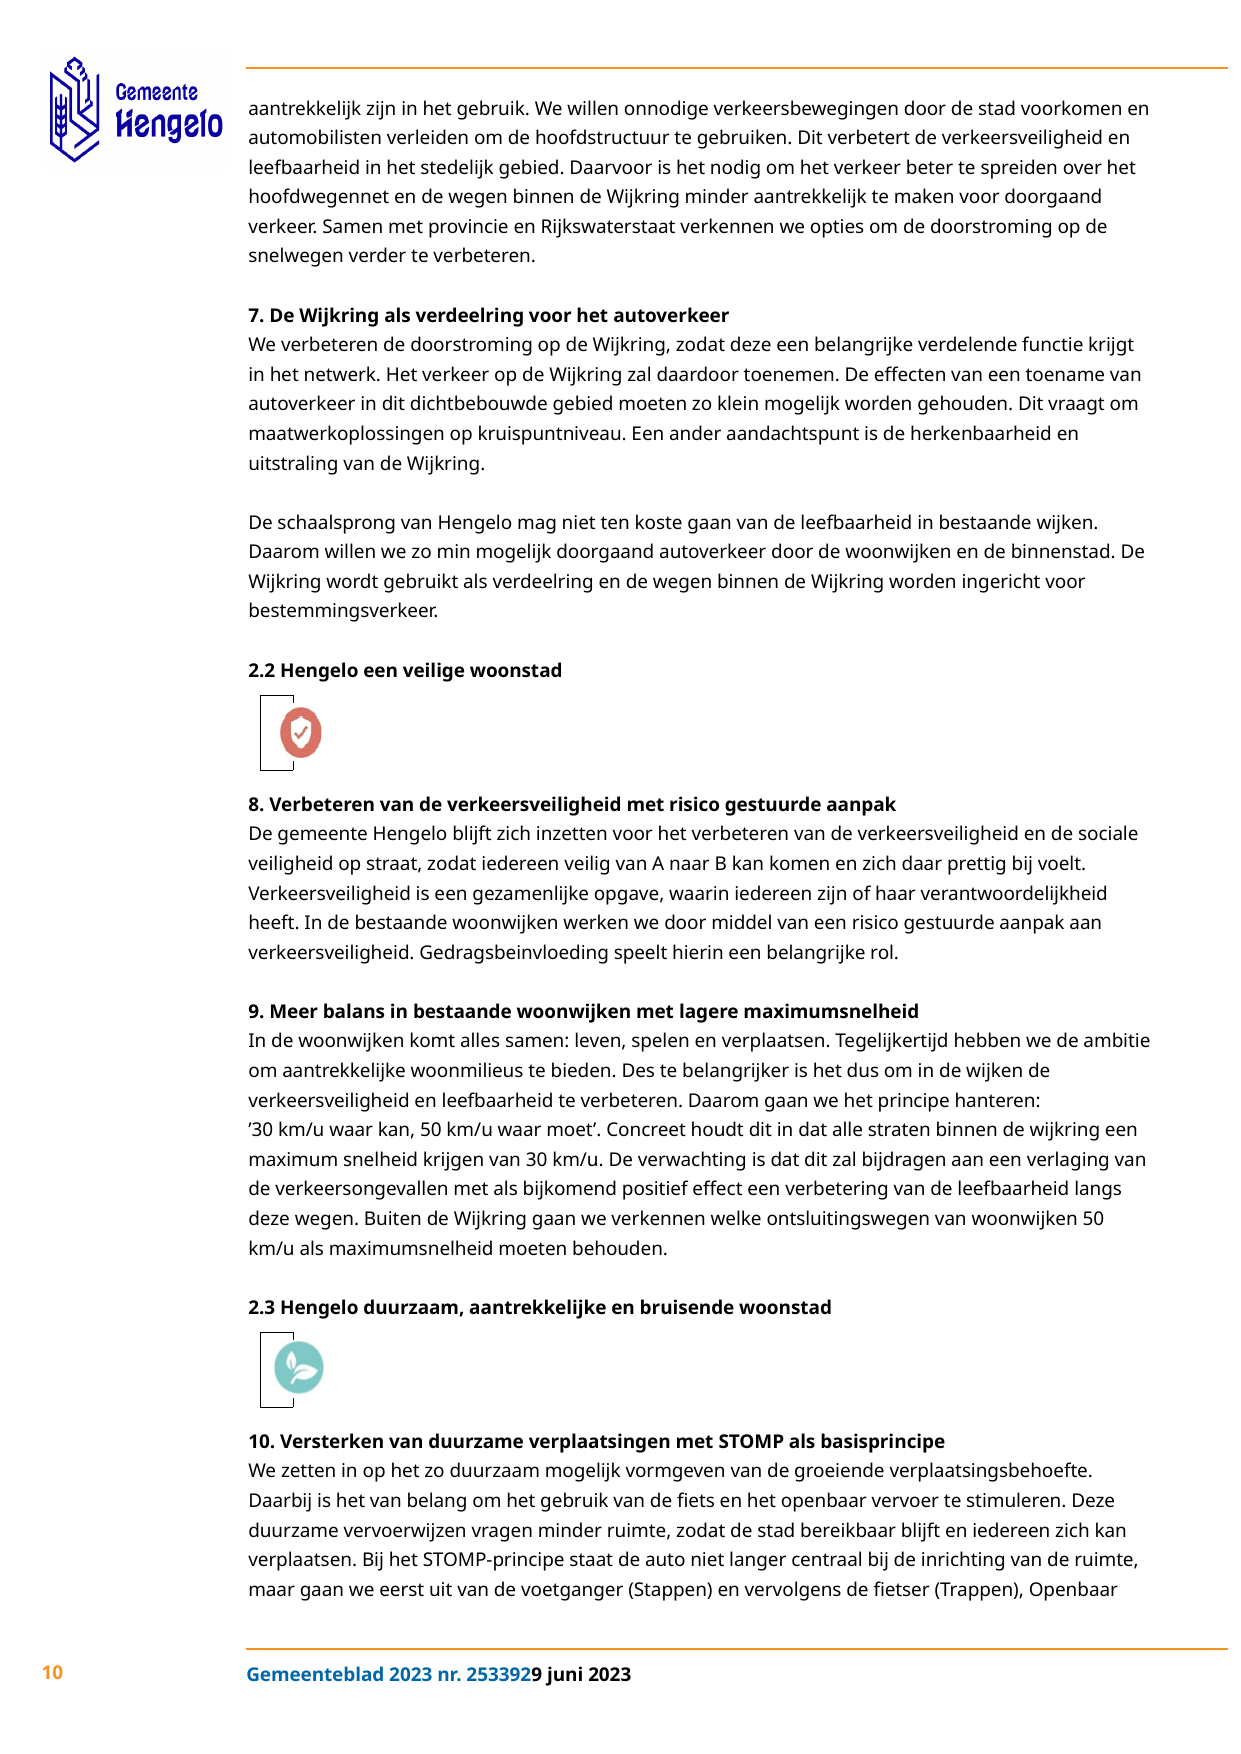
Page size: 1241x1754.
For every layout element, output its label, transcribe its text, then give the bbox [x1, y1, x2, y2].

picture [268, 703, 328, 761]
text 10. Versterken van duurzame verplaatsingen met STOMP als basisprincipe [248, 1428, 1152, 1454]
picture [41, 47, 231, 172]
text 8. Verbeteren van de verkeersveiligheid met risico gestuurde aanpak [248, 791, 1152, 817]
text We verbeteren de doorstroming op de Wijkring, zodat deze een belangrijke verdelende functie krijgt in het netwerk. Het verkeer op de Wijkring zal daardoor toenemen. De effecten van een toename van autoverkeer in dit dichtbebouwde gebied moeten zo klein mogelijk worden gehouden. Dit vraagt om maatwerkoplossingen op kruispuntniveau. Een ander aandachtspunt is de herkenbaarheid en uitstraling van de Wijkring. [248, 331, 1152, 476]
picture [268, 1340, 328, 1398]
text aantrekkelijk zijn in het gebruik. We willen onnodige verkeersbewegingen door de stad voorkomen en automobilisten verleiden om de hoofdstructuur te gebruiken. Dit verbetert de verkeersveiligheid en leefbaarheid in het stedelijk gebied. Daarvoor is het nodig om het verkeer beter te spreiden over het hoofdwegennet en de wegen binnen de Wijkring minder aantrekkelijk te maken voor doorgaand verkeer. Samen met provincie en Rijkswaterstaat verkennen we opties om de doorstroming op de snelwegen verder te verbeteren. [248, 95, 1152, 268]
text ’30 km/u waar kan, 50 km/u waar moet’. Concreet houdt dit in dat alle straten binnen de wijkring een maximum snelheid krijgen van 30 km/u. De verwachting is dat dit zal bijdragen aan een verlaging van de verkeersongevallen met als bijkomend positief effect een verbetering van de leefbaarheid langs deze wegen. Buiten de Wijkring gaan we verkennen welke ontsluitingswegen van woonwijken 50 km/u als maximumsnelheid moeten behouden. [248, 1116, 1152, 1261]
text De schaalsprong van Hengelo mag niet ten koste gaan van de leefbaarheid in bestaande wijken. Daarom willen we zo min mogelijk doorgaand autoverkeer door de woonwijken en de binnenstad. De Wijkring wordt gebruikt als verdeelring en de wegen binnen de Wijkring worden ingericht voor bestemmingsverkeer. [248, 509, 1152, 623]
text De gemeente Hengelo blijft zich inzetten voor het verbeteren van de verkeersveiligheid en de sociale veiligheid op straat, zodat iedereen veilig van A naar B kan komen en zich daar prettig bij voelt. Verkeersveiligheid is een gezamenlijke opgave, waarin iedereen zijn of haar verantwoordelijkheid heeft. In de bestaande woonwijken werken we door middel van een risico gestuurde aanpak aan verkeersveiligheid. Gedragsbeinvloeding speelt hierin een belangrijke rol. [248, 821, 1152, 965]
text 9. Meer balans in bestaande woonwijken met lagere maximumsnelheid [248, 998, 1152, 1024]
text We zetten in op het zo duurzaam mogelijk vormgeven van de groeiende verplaatsingsbehoefte. Daarbij is het van belang om het gebruik van de fiets en het openbaar vervoer te stimuleren. Deze duurzame vervoerwijzen vragen minder ruimte, zodat de stad bereikbaar blijft en iedereen zich kan verplaatsen. Bij het STOMP-principe staat de auto niet langer centraal bij de inrichting van de ruimte, maar gaan we eerst uit van de voetganger (Stappen) en vervolgens de fietser (Trappen), Openbaar [248, 1458, 1152, 1602]
text 7. De Wijkring als verdeelring voor het autoverkeer [248, 302, 1152, 328]
text 2.2 Hengelo een veilige woonstad [248, 657, 1152, 683]
text In de woonwijken komt alles samen: leven, spelen en verplaatsen. Tegelijkertijd hebben we de ambitie om aantrekkelijke woonmilieus te bieden. Des te belangrijker is het dus om in de wijken de verkeersveiligheid en leefbaarheid te verbeteren. Daarom gaan we het principe hanteren: [248, 1028, 1152, 1113]
text 2.3 Hengelo duurzaam, aantrekkelijke en bruisende woonstad [248, 1294, 1152, 1320]
